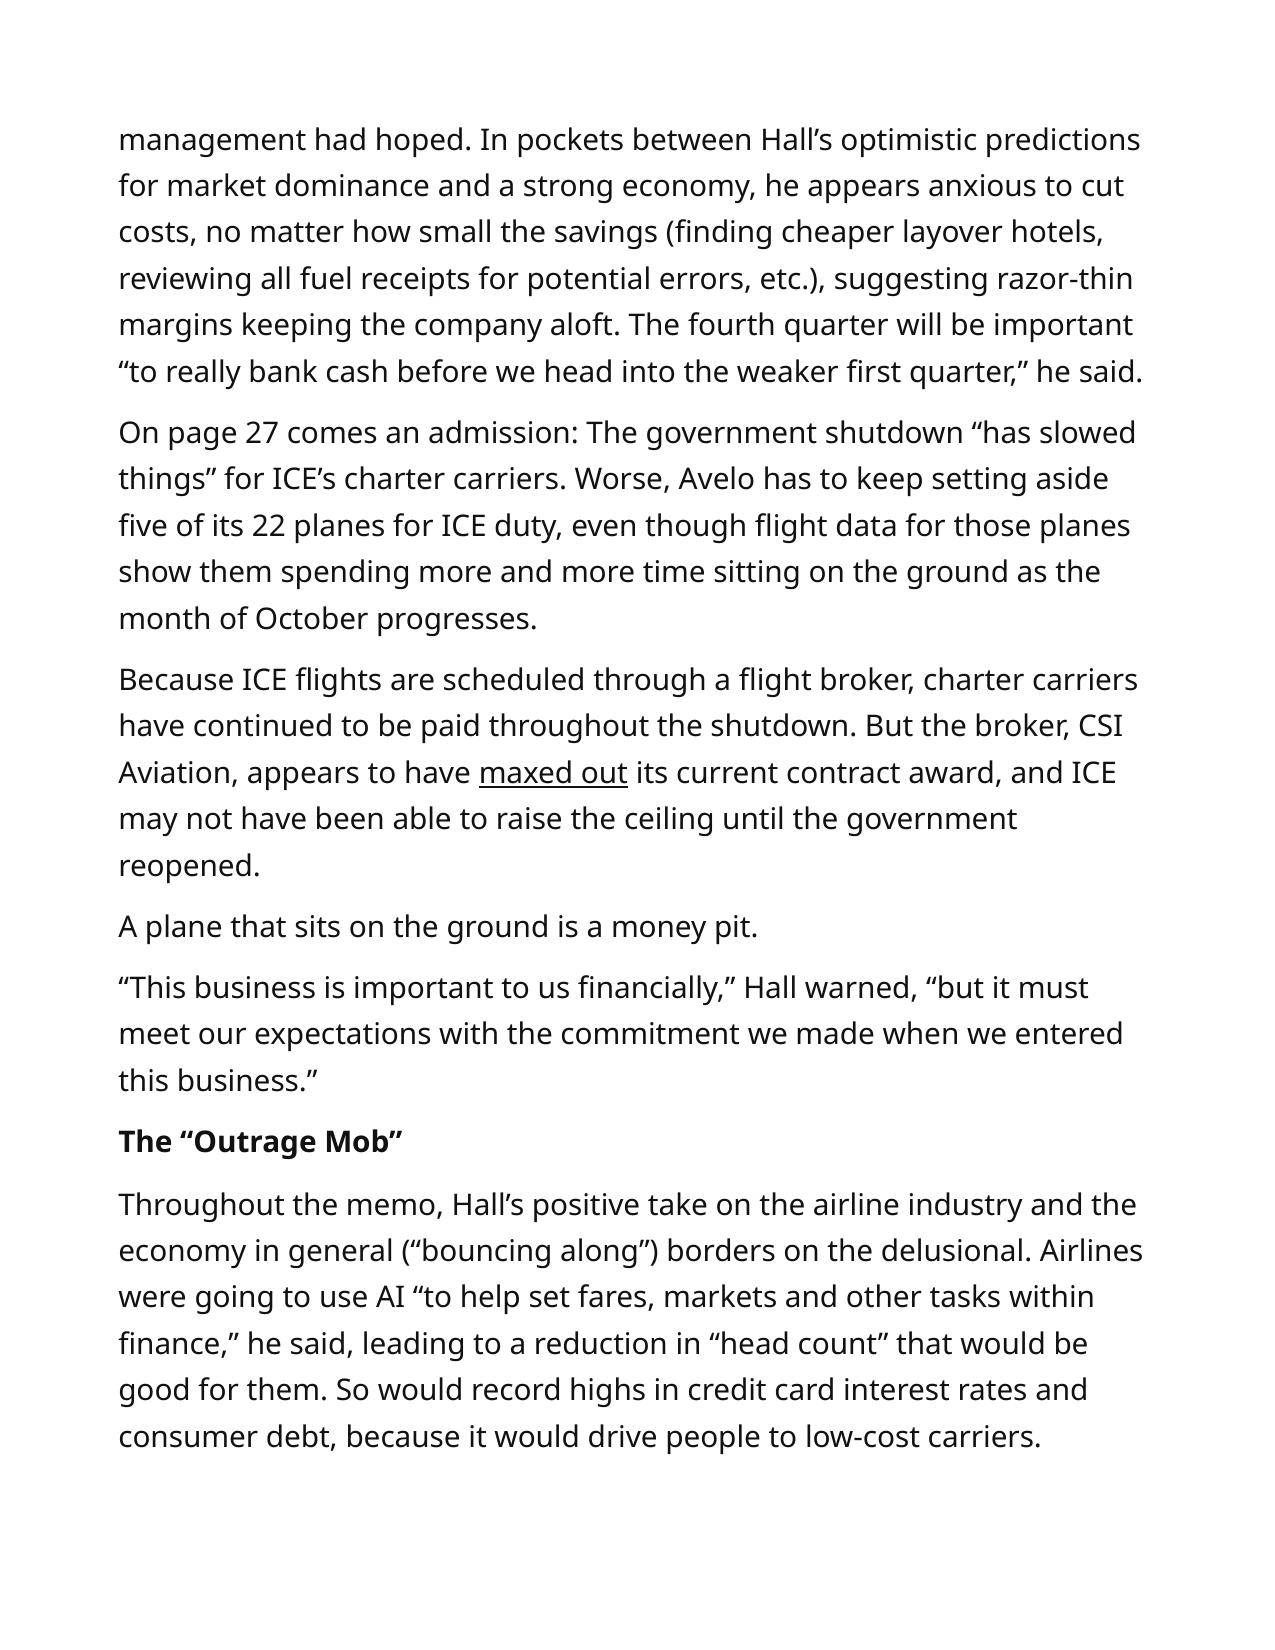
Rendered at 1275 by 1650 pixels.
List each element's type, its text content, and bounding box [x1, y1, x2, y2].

text “This business is important to us financially,” Hall warned, “but it must meet our expectations with the commitment we made when we entered this business.” [118, 966, 1157, 1099]
text Throughout the memo, Hall’s positive take on the airline industry and the economy in general (“bouncing along”) borders on the delusional. Airlines were going to use AI “to help set fares, markets and other tasks within finance,” he said, leading to a reduction in “head count” that would be good for them. So would record highs in credit card interest rates and consumer debt, because it would drive people to low-cost carriers. [118, 1183, 1157, 1456]
text A plane that sits on the ground is a money pit. [118, 905, 1157, 946]
subtitle The “Outrage Mob” [118, 1120, 1157, 1161]
text management had hoped. In pockets between Hall’s optimistic predictions for market dominance and a strong economy, he appears anxious to cut costs, no matter how small the savings (finding cheaper layover hotels, reviewing all fuel receipts for potential errors, etc.), suggesting razor-thin margins keeping the company aloft. The fourth quarter will be important “to really bank cash before we head into the weaker first quarter,” he said. [118, 118, 1157, 391]
text On page 27 comes an admission: The government shutdown “has slowed things” for ICE’s charter carriers. Worse, Avelo has to keep setting aside five of its 22 planes for ICE duty, even though flight data for those planes show them spending more and more time sitting on the ground as the month of October progresses. [118, 411, 1157, 638]
text Because ICE flights are scheduled through a flight broker, charter carriers have continued to be paid throughout the shutdown. But the broker, CSI Aviation, appears to have maxed out its current contract award, and ICE may not have been able to raise the ceiling until the government reopened. [118, 658, 1157, 884]
